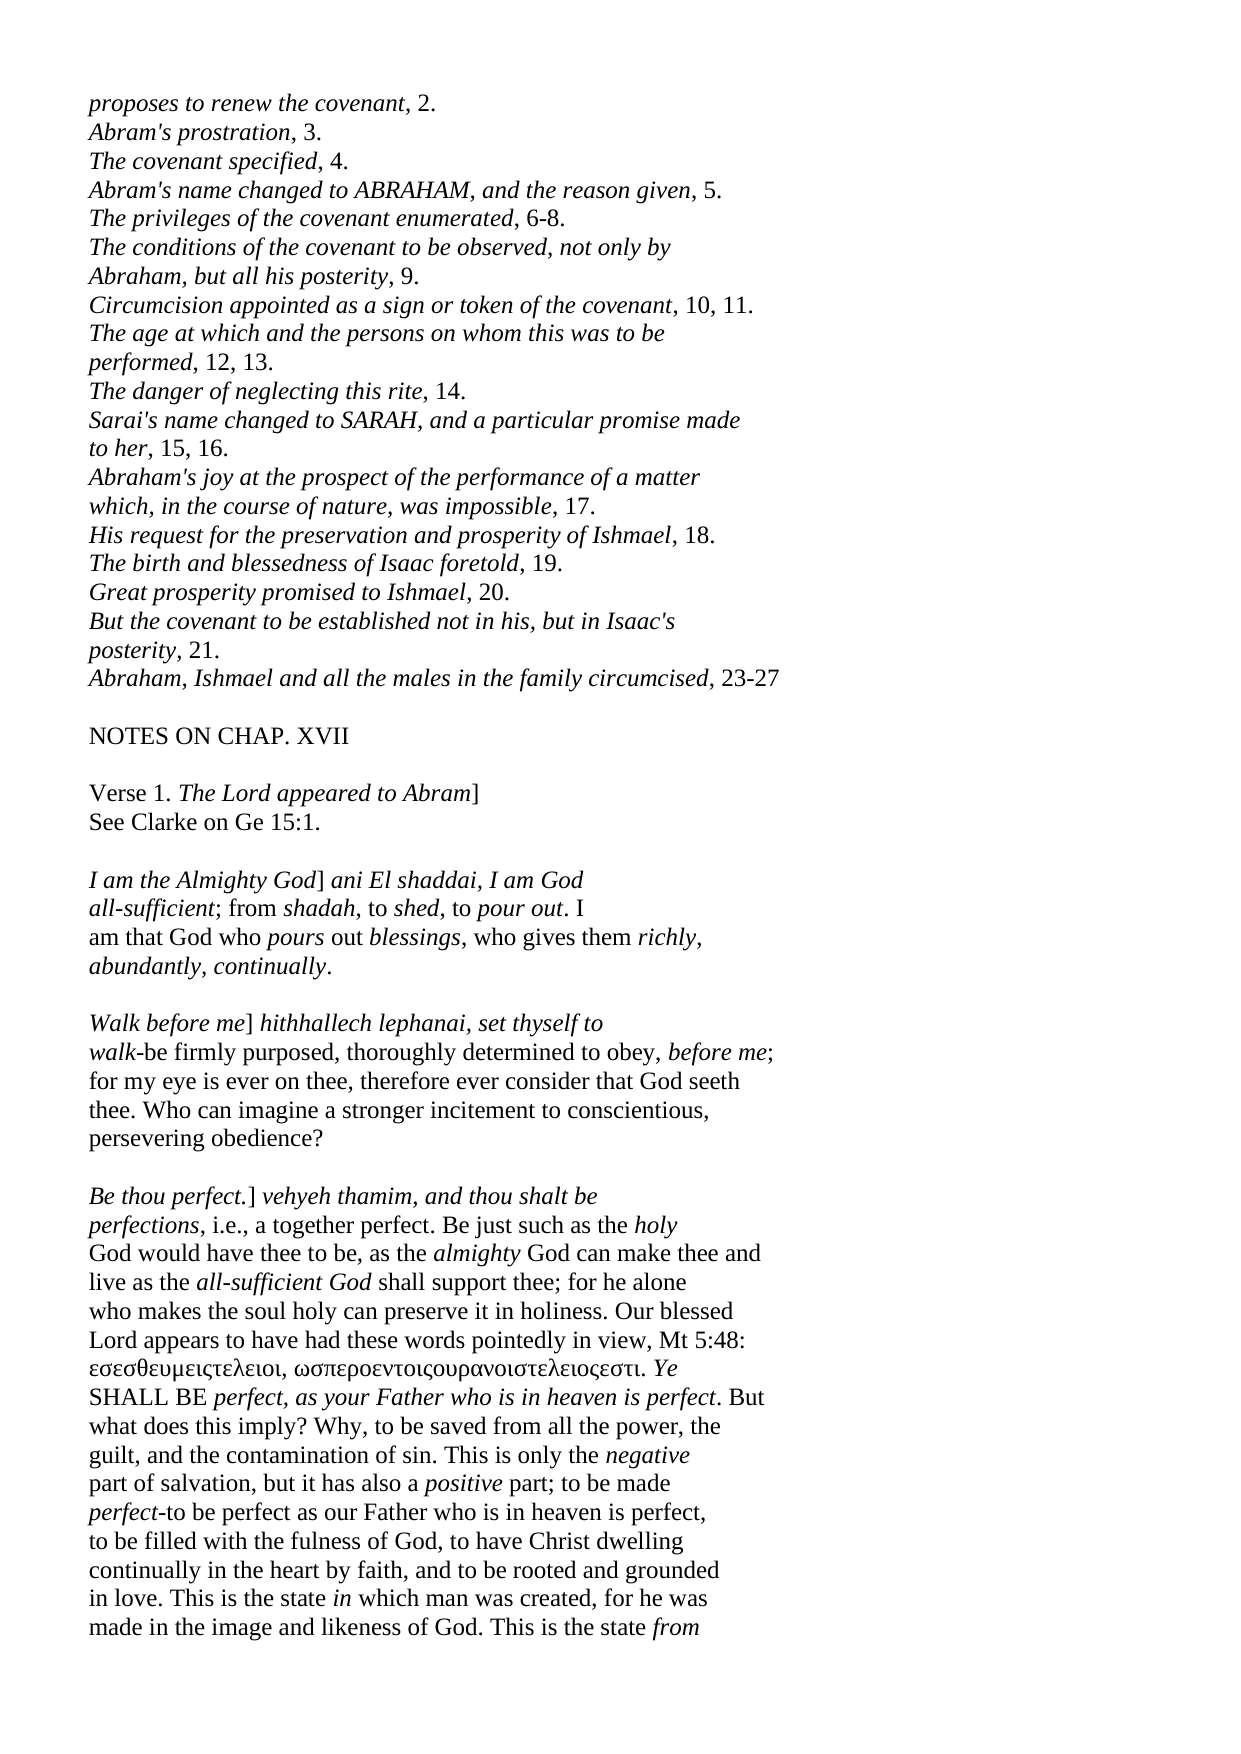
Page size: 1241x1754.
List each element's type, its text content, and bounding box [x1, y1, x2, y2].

text proposes to renew the covenant, 2. Abram's prostration, 3. The covenant specified, 4. Abram's name changed to ABRAHAM, and the reason given, 5. The privileges of the covenant enumerated, 6-8. The conditions of the covenant to be observed, not only by Abraham, but all his posterity, 9. Circumcision appointed as a sign or token of the covenant, 10, 11. The age at which and the persons on whom this was to be performed, 12, 13. The danger of neglecting this rite, 14. Sarai's name changed to SARAH, and a particular promise made to her, 15, 16. Abraham's joy at the prospect of the performance of a matter which, in the course of nature, was impossible, 17. His request for the preservation and prosperity of Ishmael, 18. The birth and blessedness of Isaac foretold, 19. Great prosperity promised to Ishmael, 20. But the covenant to be established not in his, but in Isaac's posterity, 21. Abraham, Ishmael and all the males in the family circumcised, 23-27 NOTES ON CHAP. XVII Verse 1. The Lord appeared to Abram] See Clarke on Ge 15:1. I am the Almighty God] ani El shaddai, I am God all-sufficient; from shadah, to shed, to pour out. I am that God who pours out blessings, who gives them richly, abundantly, continually. Walk before me] hithhallech lephanai, set thyself to walk-be firmly purposed, thoroughly determined to obey, before me; for my eye is ever on thee, therefore ever consider that God seeth thee. Who can imagine a stronger incitement to conscientious, persevering obedience? Be thou perfect.] vehyeh thamim, and thou shalt be perfections, i.e., a together perfect. Be just such as the holy God would have thee to be, as the almighty God can make thee and live as the all-sufficient God shall support thee; for he alone who makes the soul holy can preserve it in holiness. Our blessed Lord appears to have had these words pointedly in view, Mt 5:48: εσεσθευμειςτελειοι, ωσπεροεντοιςουρανοιστελειοςεστι. Ye SHALL BE perfect, as your Father who is in heaven is perfect. But what does this imply? Why, to be saved from all the power, the guilt, and the contamination of sin. This is only the negative part of salvation, but it has also a positive part; to be made perfect-to be perfect as our Father who is in heaven is perfect, to be filled with the fulness of God, to have Christ dwelling continually in the heart by faith, and to be rooted and grounded in love. This is the state in which man was created, for he was made in the image and likeness of God. This is the state from [88, 88, 1152, 1641]
